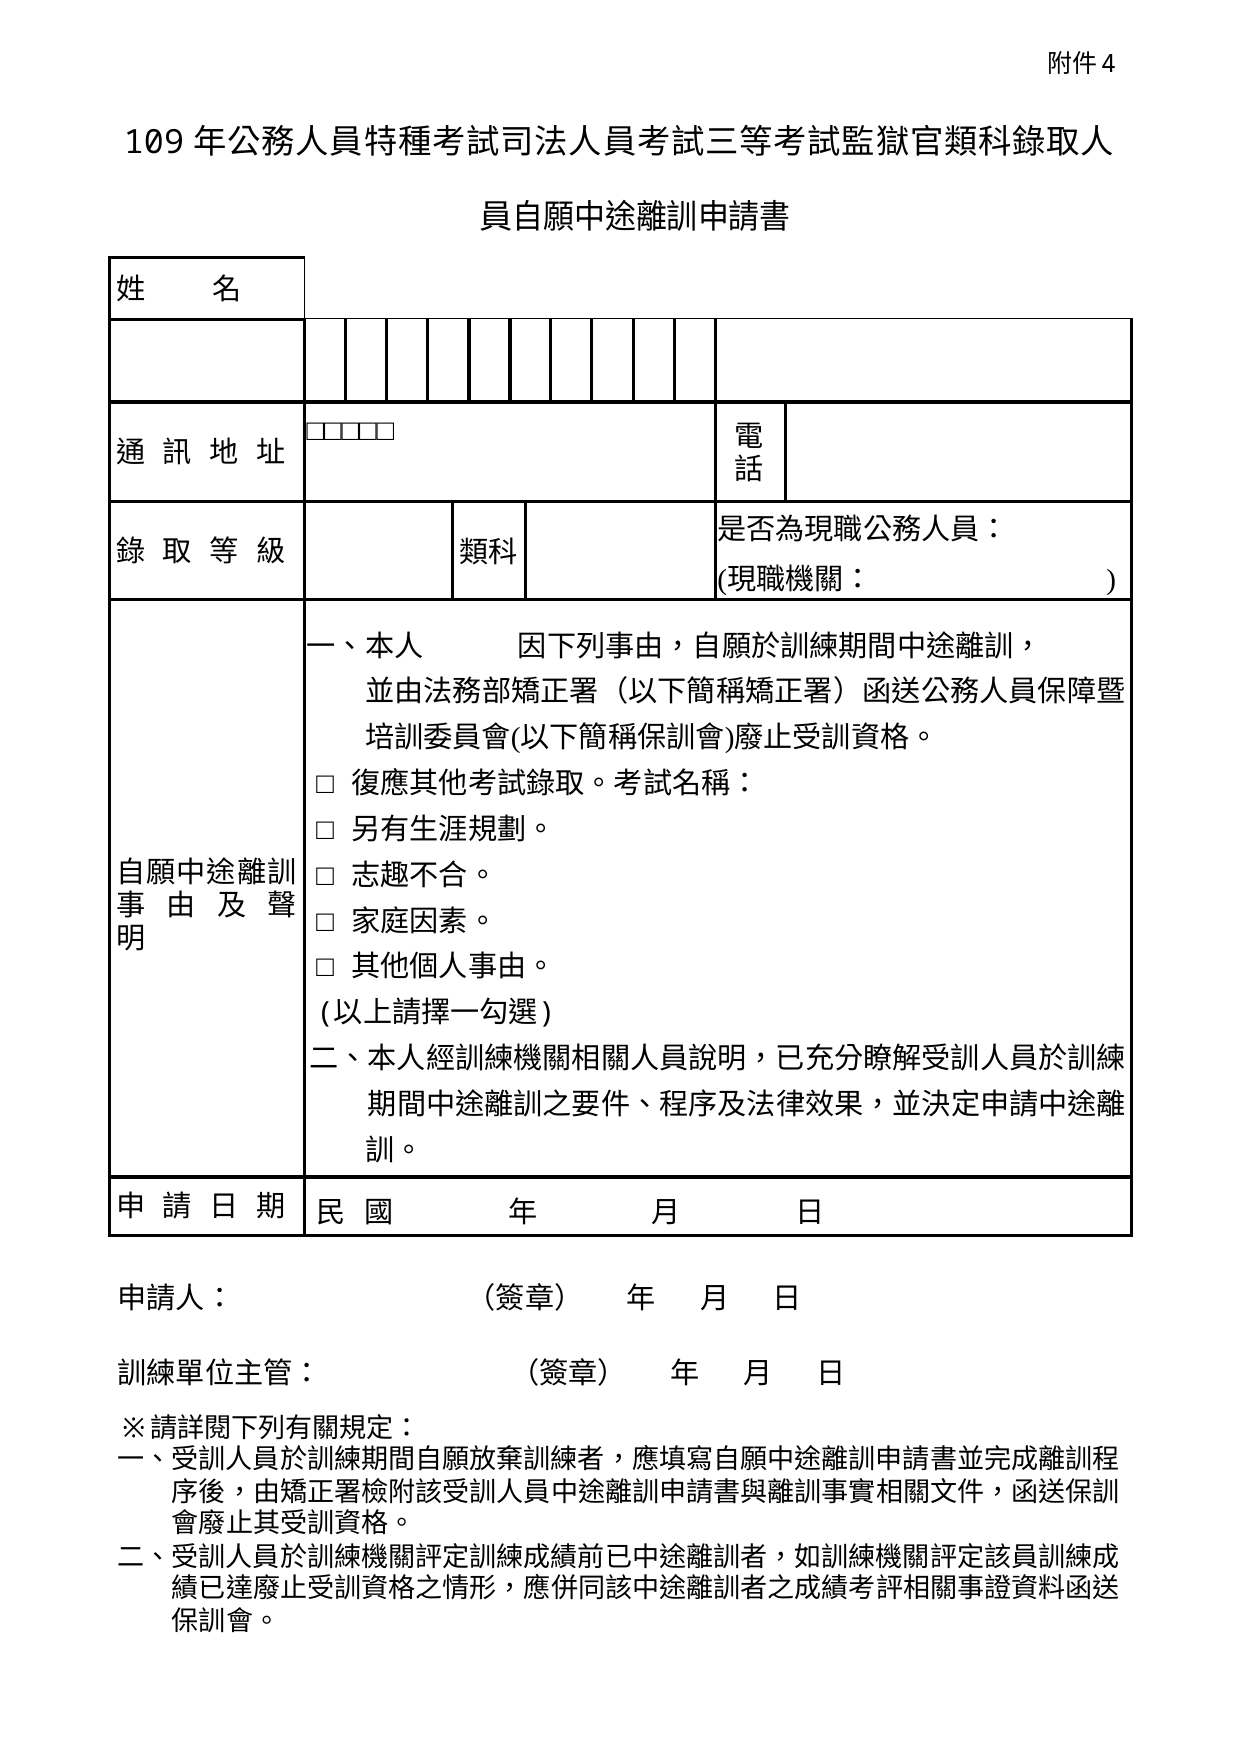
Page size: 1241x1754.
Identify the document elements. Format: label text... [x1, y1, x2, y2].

table_cell 電 話 [717, 404, 784, 500]
text 保訓會。 [172, 1603, 1123, 1637]
table_cell □□□□□ [306, 404, 714, 500]
text 二、受訓人員於訓練機關評定訓練成績前已中途離訓者，如訓練機關評定該員訓練成 [117, 1539, 1123, 1573]
table_cell 通 訊 地 址 [111, 404, 303, 500]
text 一、受訓人員於訓練期間自願放棄訓練者，應填寫自願中途離訓申請書並完成離訓程 [117, 1444, 1123, 1474]
table_cell 民 國 年 月 日 [306, 1179, 1130, 1234]
text 序後，由矯正署檢附該受訓人員中途離訓申請書與離訓事實相關文件，函送保訓 [172, 1474, 1123, 1508]
table_header [510, 256, 526, 318]
table_cell [306, 319, 344, 400]
table_header [1107, 256, 1131, 318]
table_header [551, 256, 592, 318]
table_header [674, 256, 715, 318]
table_cell [471, 319, 508, 400]
text ※請詳閱下列有關規定： [117, 1410, 1123, 1444]
table_header [452, 256, 469, 318]
table_cell [676, 319, 714, 400]
table_header [305, 256, 346, 318]
table_cell [527, 503, 714, 597]
table_cell [429, 319, 467, 400]
table_header [428, 256, 452, 318]
text 109年公務人員特種考試司法人員考試三等考試監獄官類科錄取人員自願中途離訓申請書 [124, 94, 1116, 244]
table_cell 類科 [454, 503, 524, 597]
text 績已達廢止受訓資格之情形，應併同該中途離訓者之成績考評相關事證資料函送 [172, 1573, 1123, 1603]
table_header [785, 256, 1107, 318]
table_header [387, 256, 428, 318]
text 訓練單位主管： （簽章） 年 月 日 [117, 1354, 1123, 1391]
table_cell 是否為現職公務人員： (現職機關： [717, 503, 1107, 597]
table_header [592, 256, 633, 318]
table_cell [593, 319, 632, 400]
table_cell 自願中途離訓事 由 及 聲 明 [111, 601, 303, 1175]
table_cell [717, 319, 1130, 400]
table_cell [347, 319, 385, 400]
table_header [469, 256, 510, 318]
table_header [633, 256, 674, 318]
table_cell ) [1107, 503, 1130, 597]
text 附件4 [1048, 47, 1123, 78]
table_cell 申 請 日 期 [111, 1179, 303, 1234]
table_cell [111, 321, 303, 400]
table_cell 一、本人 因下列事由，自願於訓練期間中途離訓， 並由法務部矯正署（以下簡稱矯正署）函送公務人員保障暨培訓委員會(以下簡稱保訓會)廢止受訓資格。 □ 復應其他考試錄取。考試名稱： □ 另有生涯規劃。 □ 志趣不合。 □ 家庭因素。 □ 其他個人事由。 (以上請擇一勾選) 二、本人經訓練機關相關人員說明，已充分瞭解受訓人員於訓練期間中途離訓之要件、程序及法律效果，並決定申請中途離 訓。 [306, 601, 1130, 1175]
table_cell 錄 取 等 級 [111, 503, 303, 597]
table_cell [388, 319, 426, 400]
table_cell [635, 319, 673, 400]
table_cell [787, 404, 1130, 500]
text 申請人： （簽章） 年 月 日 [117, 1279, 1123, 1316]
text 會廢止其受訓資格。 [172, 1508, 1123, 1539]
table_header [346, 256, 387, 318]
table_cell [552, 319, 590, 400]
table_header [715, 256, 785, 318]
table_cell [512, 319, 549, 400]
table_cell [306, 503, 451, 597]
table_header 姓 名 [111, 259, 304, 318]
table_header [526, 256, 551, 318]
